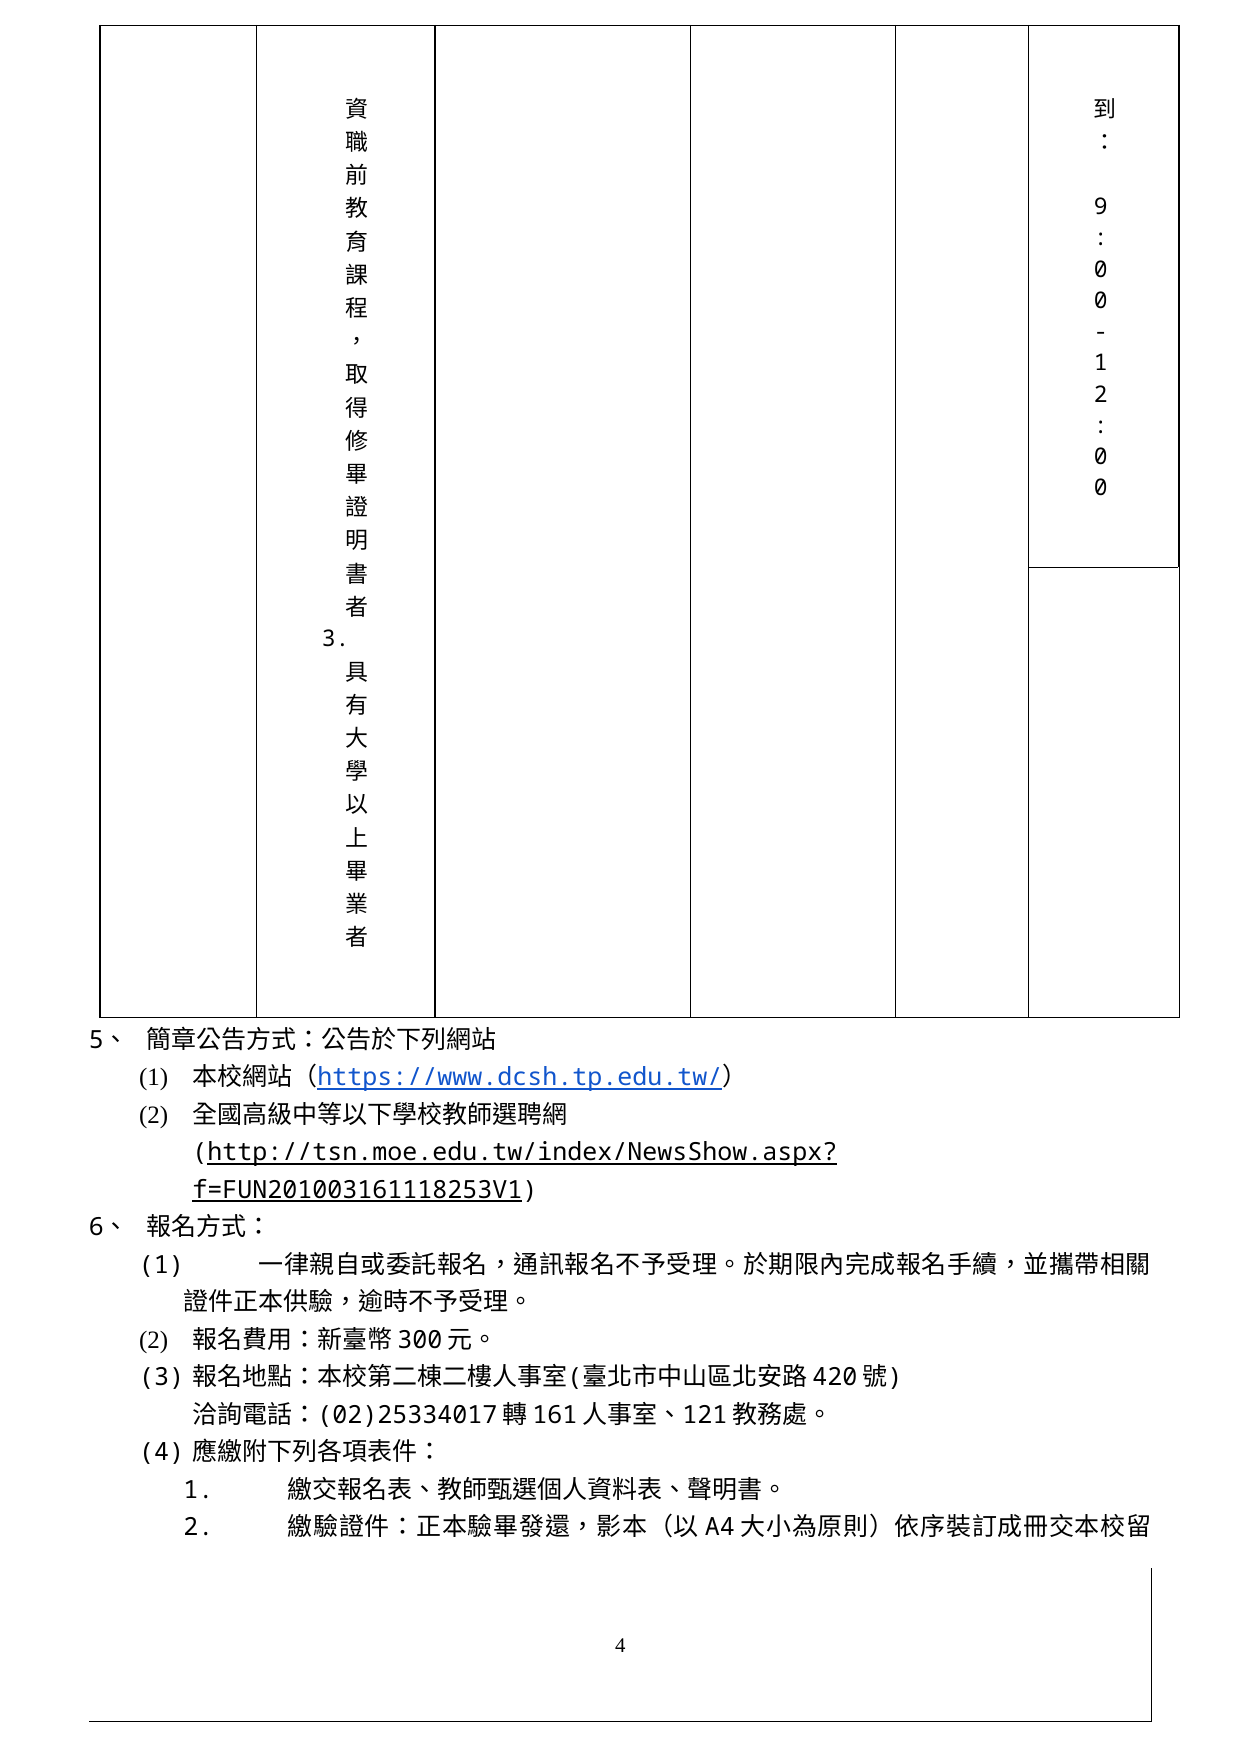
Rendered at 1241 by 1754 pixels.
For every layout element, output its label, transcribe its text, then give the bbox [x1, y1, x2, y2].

list 本校網站（https://www.dcsh.tp.edu.tw/） [139, 1056, 1152, 1093]
list 報名費用：新臺幣300元。 [139, 1318, 1152, 1356]
table_cell 資職前教育課程，取得修畢證明書者 3.具有大學以上畢業者 [257, 26, 434, 1017]
list 簡章公告方式：公告於下列網站 [89, 1018, 1152, 1056]
table_cell [101, 26, 256, 1017]
list 全國高級中等以下學校教師選聘網 (http://tsn.moe.edu.tw/index/NewsShow.aspx?f=FUN201003161118253V1) [139, 1093, 1152, 1206]
table_cell 到： 9:00-12:00 [1029, 26, 1179, 1017]
table_cell [436, 26, 690, 1017]
table_cell [691, 26, 895, 1017]
list 繳驗證件：正本驗畢發還，影本（以A4大小為原則）依序裝訂成冊交本校留存。 [183, 1506, 1152, 1543]
list 報名方式： [89, 1206, 1152, 1243]
list 一律親自或委託報名，通訊報名不予受理。於期限內完成報名手續，並攜帶相關證件正本供驗，逾時不予受理。 [139, 1243, 1152, 1318]
list 報名地點：本校第二棟二樓人事室(臺北市中山區北安路420號) 洽詢電話：(02)25334017轉161人事室、121教務處。 [139, 1356, 1152, 1431]
list 繳交報名表、教師甄選個人資料表、聲明書。 [183, 1468, 1152, 1506]
list 應繳附下列各項表件： [139, 1431, 1152, 1468]
table_cell [896, 26, 1028, 1017]
